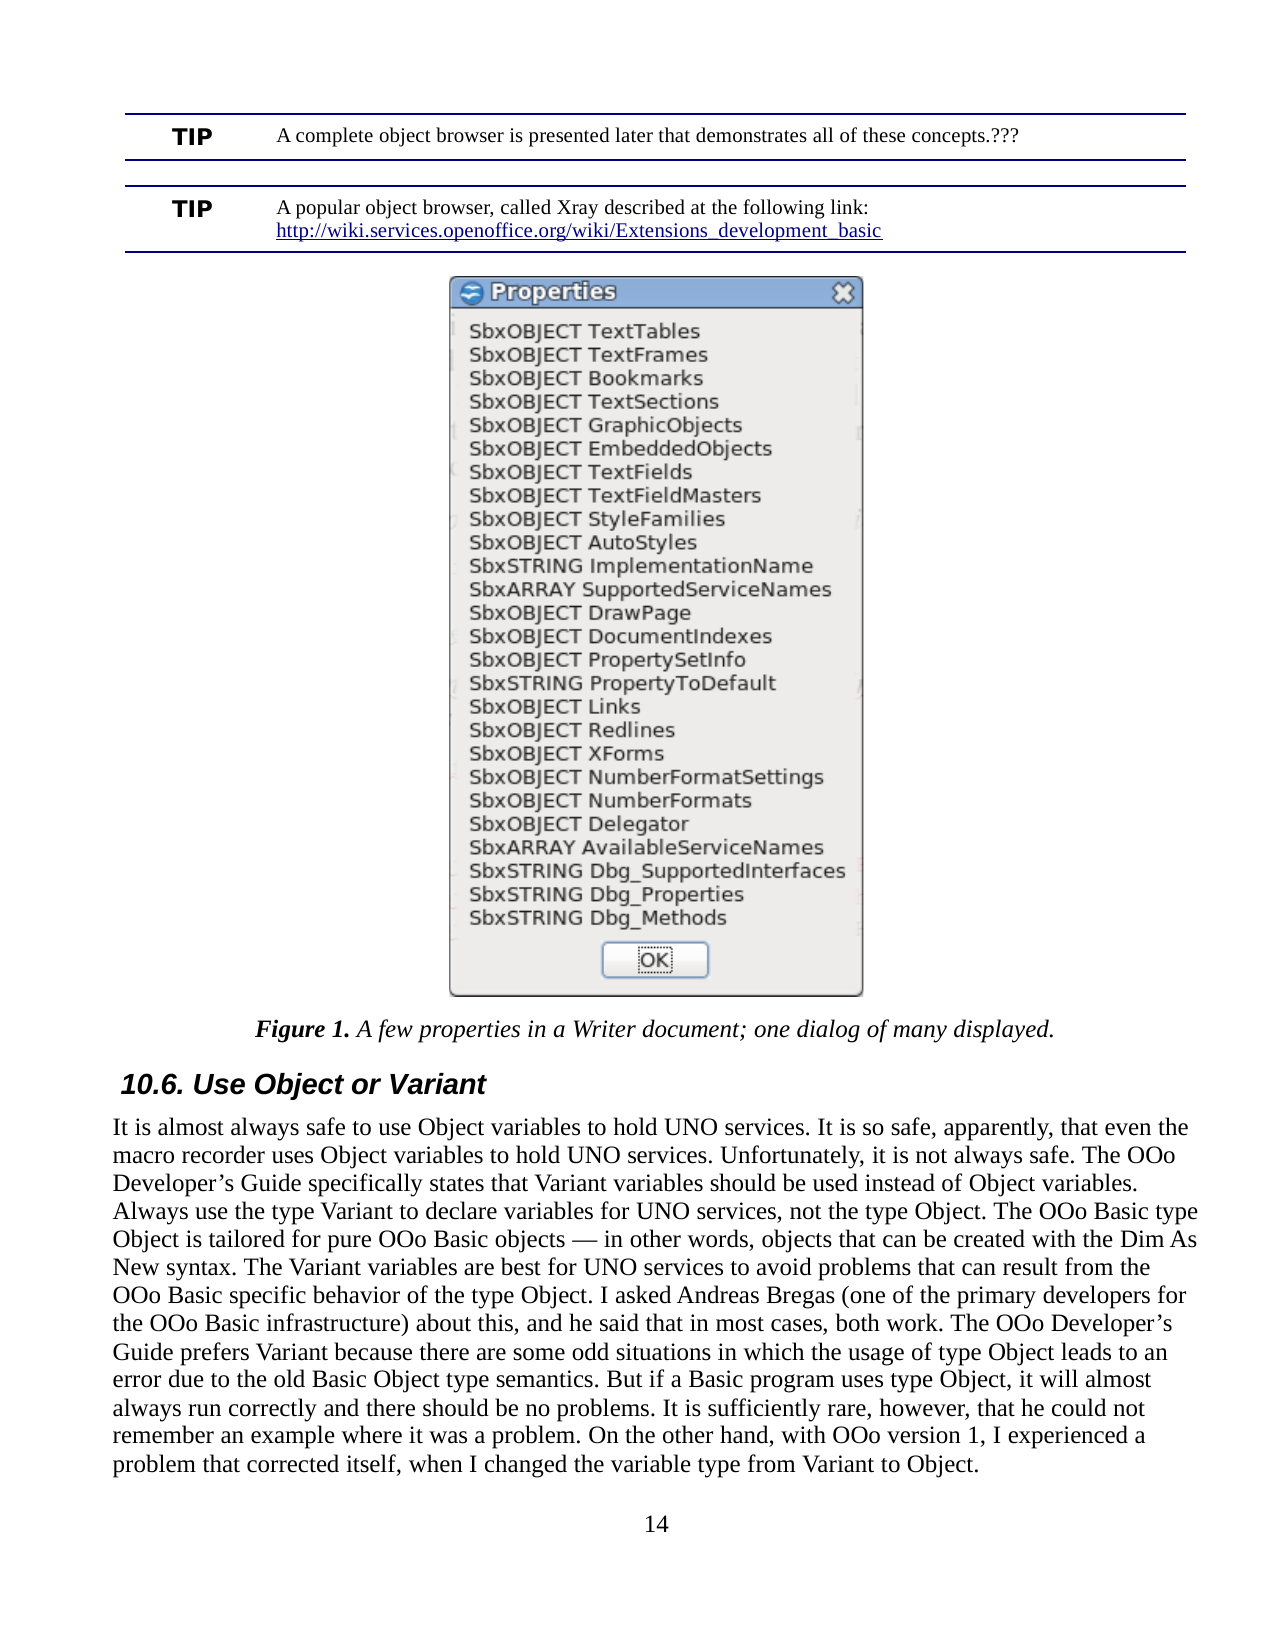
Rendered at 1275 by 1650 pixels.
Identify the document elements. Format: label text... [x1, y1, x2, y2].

table_header TIP [125, 115, 260, 159]
picture [449, 276, 864, 997]
text It is almost always safe to use Object variables to hold UNO services. It is so safe, apparently, that even the macro recorder uses Object variables to hold UNO services. Unfortunately, it is not always safe. The OOo Developer’s Guide specifically states that Variant variables should be used instead of Object variables. Always use the type Variant to declare variables for UNO services, not the type Object. The OOo Basic type Object is tailored for pure OOo Basic objects — in other words, objects that can be created with the Dim As New syntax. The Variant variables are best for UNO services to avoid problems that can result from the OOo Basic specific behavior of the type Object. I asked Andreas Bregas (one of the primary developers for the OOo Basic infrastructure) about this, and he said that in most cases, both work. The OOo Developer’s Guide prefers Variant because there are some odd situations in which the usage of type Object leads to an error due to the old Basic Object type semantics. But if a Basic program uses type Object, it will almost always run correctly and there should be no problems. It is sufficiently rare, however, that he could not remember an example where it was a problem. On the other hand, with OOo version 1, I experienced a problem that corrected itself, when I changed the variable type from Variant to Object. [112, 1113, 1200, 1477]
subtitle Use Object or Variant [112, 1068, 1200, 1101]
table_header A popular object browser, called Xray described at the following link: http://wiki.services.openoffice.org/wiki/Extensions_development_basic [260, 187, 1186, 251]
table_header TIP [125, 187, 260, 251]
text Figure 1. A few properties in a Writer document; one dialog of many displayed. [112, 1015, 1200, 1043]
table_header A complete object browser is presented later that demonstrates all of these concepts.??? [260, 115, 1186, 159]
